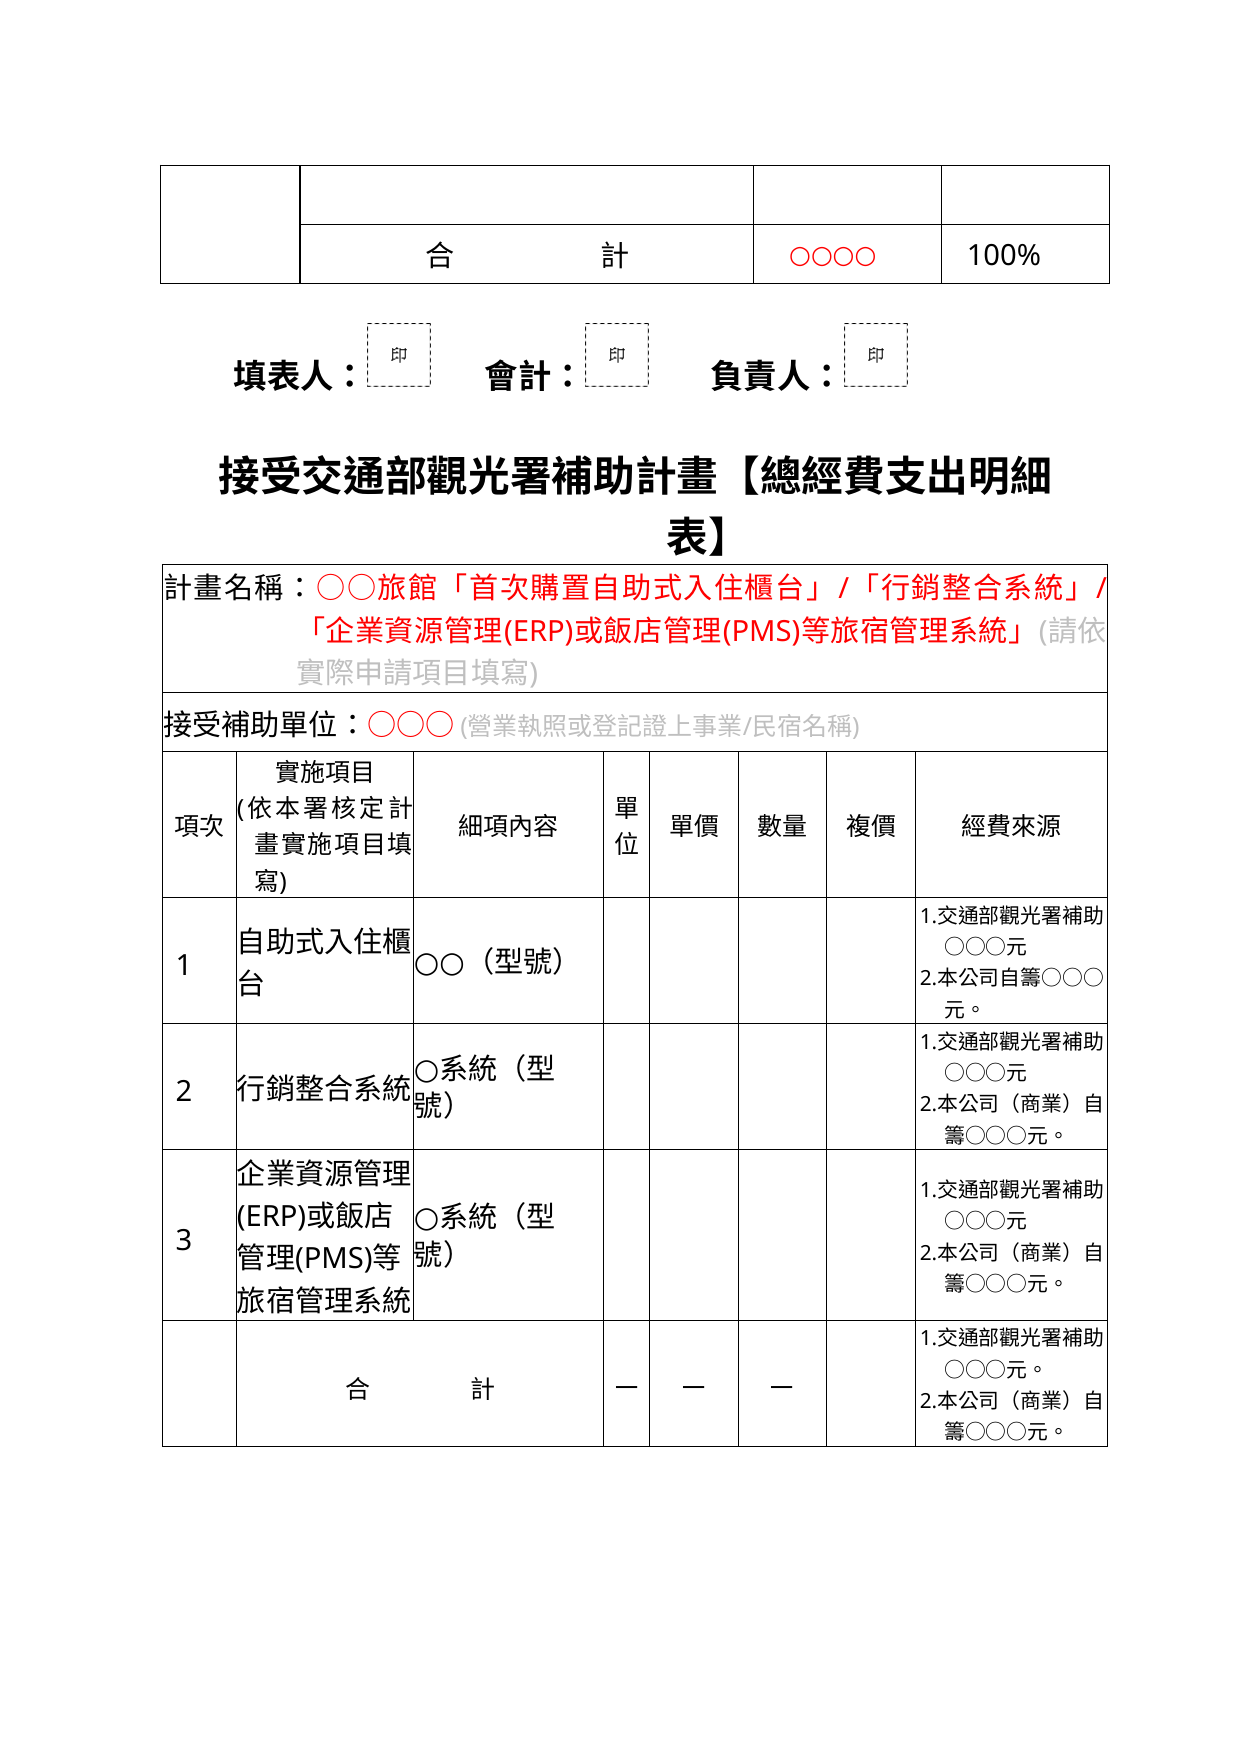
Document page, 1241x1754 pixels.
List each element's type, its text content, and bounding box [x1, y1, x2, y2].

table_cell [301, 166, 753, 223]
table_cell 1.交通部觀光署補助○○○元。 2.本公司（商業）自籌○○○元。 [916, 1321, 1107, 1446]
table_cell ○系統（型號） [414, 1150, 603, 1320]
table_cell － [604, 1321, 649, 1446]
text 接受交通部觀光署補助計畫【總經費支出明細表】 [177, 443, 1092, 564]
picture [366, 323, 432, 389]
table_cell [604, 898, 649, 1023]
table_cell [739, 1024, 826, 1149]
table_cell [739, 1150, 826, 1320]
table_cell [650, 898, 738, 1023]
table_cell [604, 1024, 649, 1149]
table_cell 100% [942, 225, 1109, 283]
table_cell [942, 166, 1109, 223]
table_cell ○○（型號） [414, 898, 603, 1023]
table_cell [827, 1024, 915, 1149]
table_cell [827, 898, 915, 1023]
table_cell 單價 [650, 752, 738, 897]
table_header 計畫名稱：○○旅館「首次購置自助式入住櫃台」/「行銷整合系統」/「企業資源管理(ERP)或飯店管理(PMS)等旅宿管理系統」(請依實際申請項目填寫) [163, 565, 1107, 692]
table_cell [754, 166, 941, 223]
picture [843, 323, 909, 389]
table_cell 數量 [739, 752, 826, 897]
table_cell 實施項目 (依本署核定計畫實施項目填寫) [237, 752, 413, 897]
table_cell 單位 [604, 752, 649, 897]
table_cell [827, 1150, 915, 1320]
table_cell [650, 1024, 738, 1149]
table_cell － [650, 1321, 738, 1446]
text 填表人： 會計： 負責人： [233, 323, 1078, 398]
table_cell [163, 1321, 236, 1446]
table_cell 2 [163, 1024, 236, 1149]
table_cell 1.交通部觀光署補助○○○元 2.本公司（商業）自籌○○○元。 [916, 1150, 1107, 1320]
table_cell 3 [163, 1150, 236, 1320]
table_cell 1.交通部觀光署補助○○○元 2.本公司（商業）自籌○○○元。 [916, 1024, 1107, 1149]
table_cell 經費來源 [916, 752, 1107, 897]
table_cell 企業資源管理(ERP)或飯店管理(PMS)等旅宿管理系統 [237, 1150, 413, 1320]
table_cell 1 [163, 898, 236, 1023]
table_cell 接受補助單位：○○○ (營業執照或登記證上事業/民宿名稱) [163, 693, 1107, 751]
table_cell [604, 1150, 649, 1320]
table_cell 複價 [827, 752, 915, 897]
table_cell 1.交通部觀光署補助○○○元 2.本公司自籌○○○元。 [916, 898, 1107, 1023]
table_cell － [739, 1321, 826, 1446]
table_cell 細項內容 [414, 752, 603, 897]
table_cell [827, 1321, 915, 1446]
table_cell 自助式入住櫃台 [237, 898, 413, 1023]
table_cell [739, 898, 826, 1023]
table_cell 合 計 [301, 225, 753, 283]
table_cell ○○○○ [754, 225, 941, 283]
table_cell 合 計 [237, 1321, 603, 1446]
table_cell 行銷整合系統 [237, 1024, 413, 1149]
picture [584, 323, 650, 389]
table_cell [650, 1150, 738, 1320]
table_cell 項次 [163, 752, 236, 897]
table_cell ○系統（型號） [414, 1024, 603, 1149]
